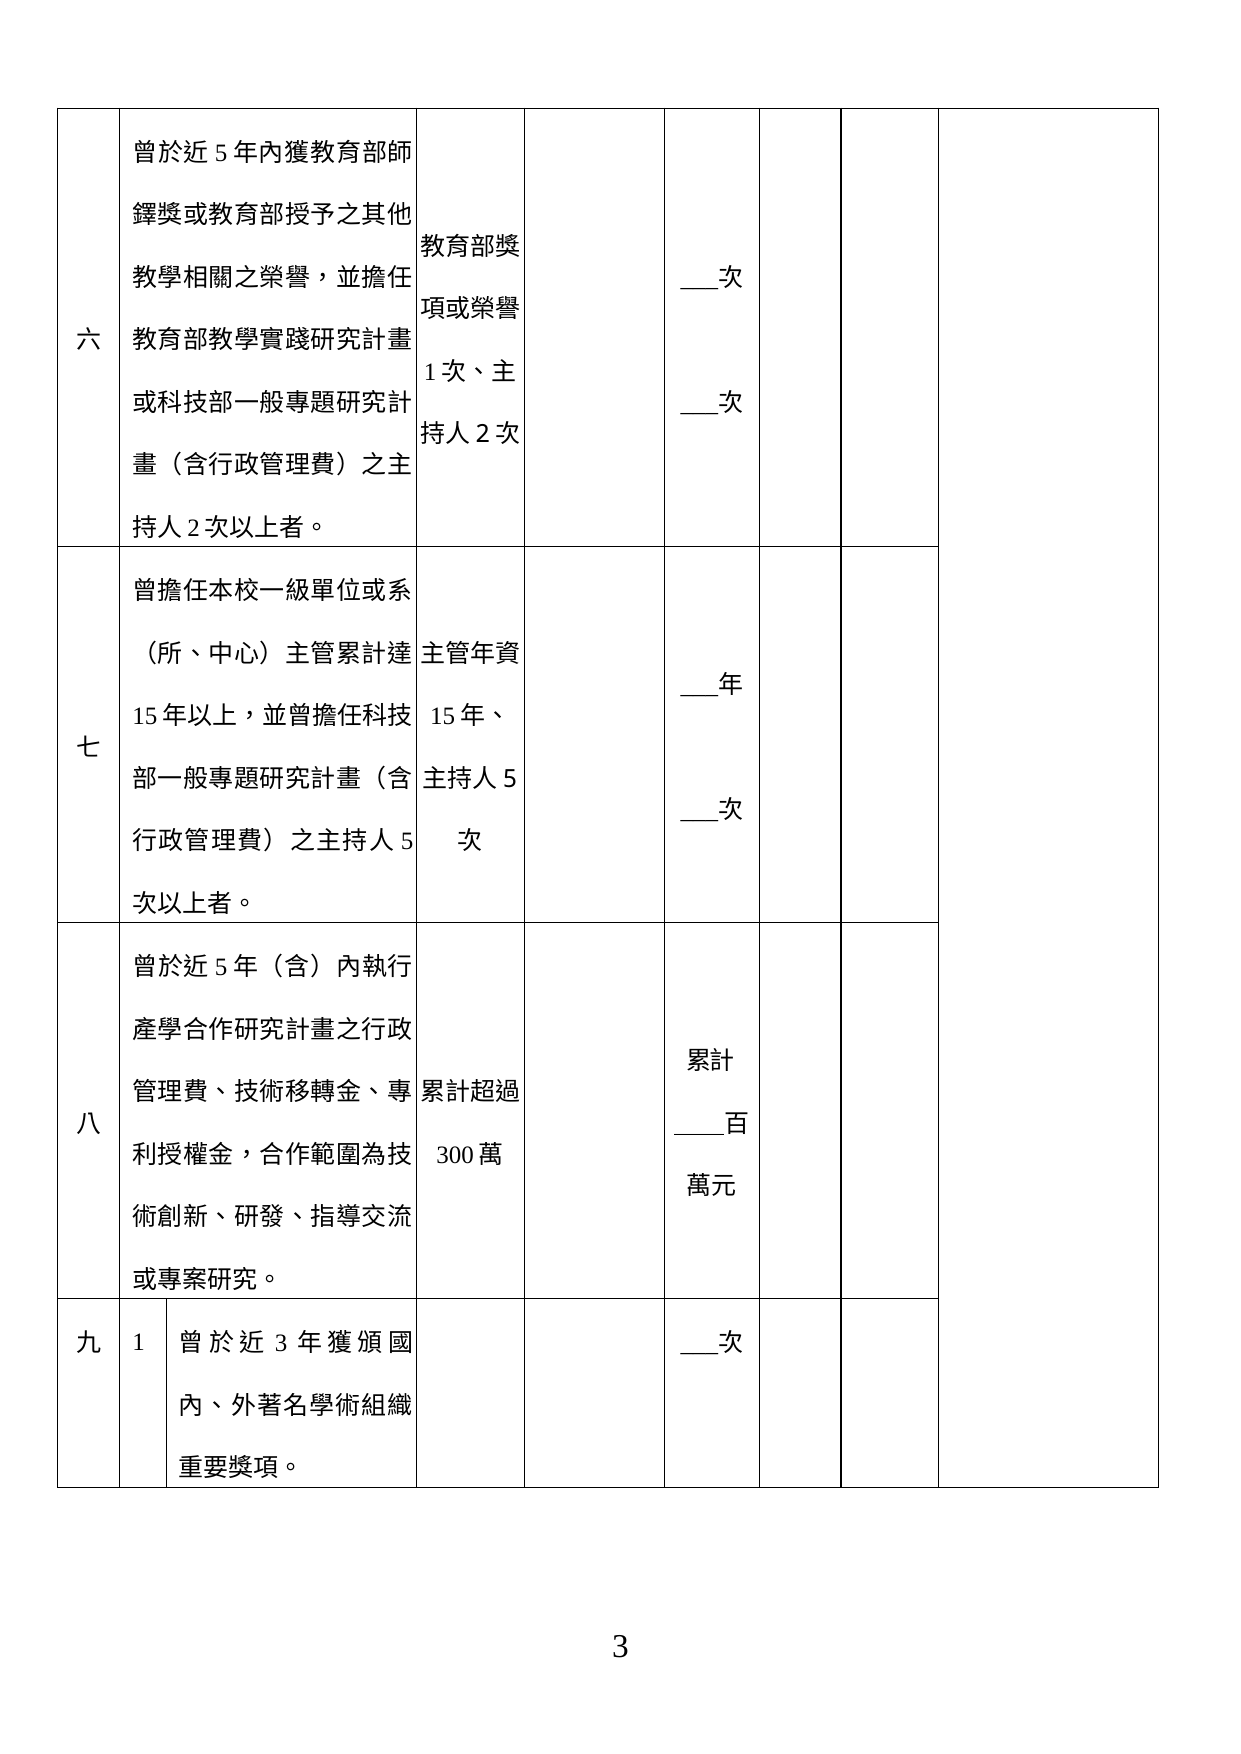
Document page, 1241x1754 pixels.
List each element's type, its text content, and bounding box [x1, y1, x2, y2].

table_cell 九 [58, 1299, 119, 1487]
table_cell 曾擔任本校一級單位或系（所、中心）主管累計達15年以上，並曾擔任科技部一般專題研究計畫（含行政管理費）之主持人5次以上者。 [120, 547, 416, 922]
table_cell 六 [58, 109, 119, 546]
table_cell 曾於近5年（含）內執行產學合作研究計畫之行政管理費、技術移轉金、專利授權金，合作範圍為技術創新、研發、指導交流或專案研究。 [120, 923, 416, 1298]
table_cell [939, 109, 1158, 1487]
table_cell ___次 ___次 [665, 109, 759, 546]
table_cell [760, 1299, 840, 1487]
table_cell [525, 923, 664, 1298]
table_cell 七 [58, 547, 119, 922]
table_cell [760, 547, 840, 922]
table_cell 曾於近5年內獲教育部師鐸獎或教育部授予之其他教學相關之榮譽，並擔任教育部教學實踐研究計畫或科技部一般專題研究計畫（含行政管理費）之主持人2次以上者。 [120, 109, 416, 546]
table_cell 主管年資15年、主持人5次 [417, 547, 524, 922]
table_cell 1 [120, 1299, 166, 1487]
table_cell [842, 1299, 938, 1487]
table_cell 累計 ＿＿百萬元 [665, 923, 759, 1298]
table_cell 教育部獎項或榮譽1次、主持人2次 [417, 109, 524, 546]
table_cell [525, 547, 664, 922]
table_cell 累計超過300萬 [417, 923, 524, 1298]
table_cell [760, 923, 840, 1298]
table_cell [842, 109, 938, 546]
table_cell ___次 [665, 1299, 759, 1487]
table_cell [525, 109, 664, 546]
table_cell 八 [58, 923, 119, 1298]
table_cell [417, 1299, 524, 1487]
table_cell [842, 923, 938, 1298]
table_cell [842, 547, 938, 922]
table_cell ___年 ___次 [665, 547, 759, 922]
table_cell 曾於近3年獲頒國內、外著名學術組織重要獎項。 [167, 1299, 416, 1487]
table_cell [525, 1299, 664, 1487]
table_cell [760, 109, 840, 546]
